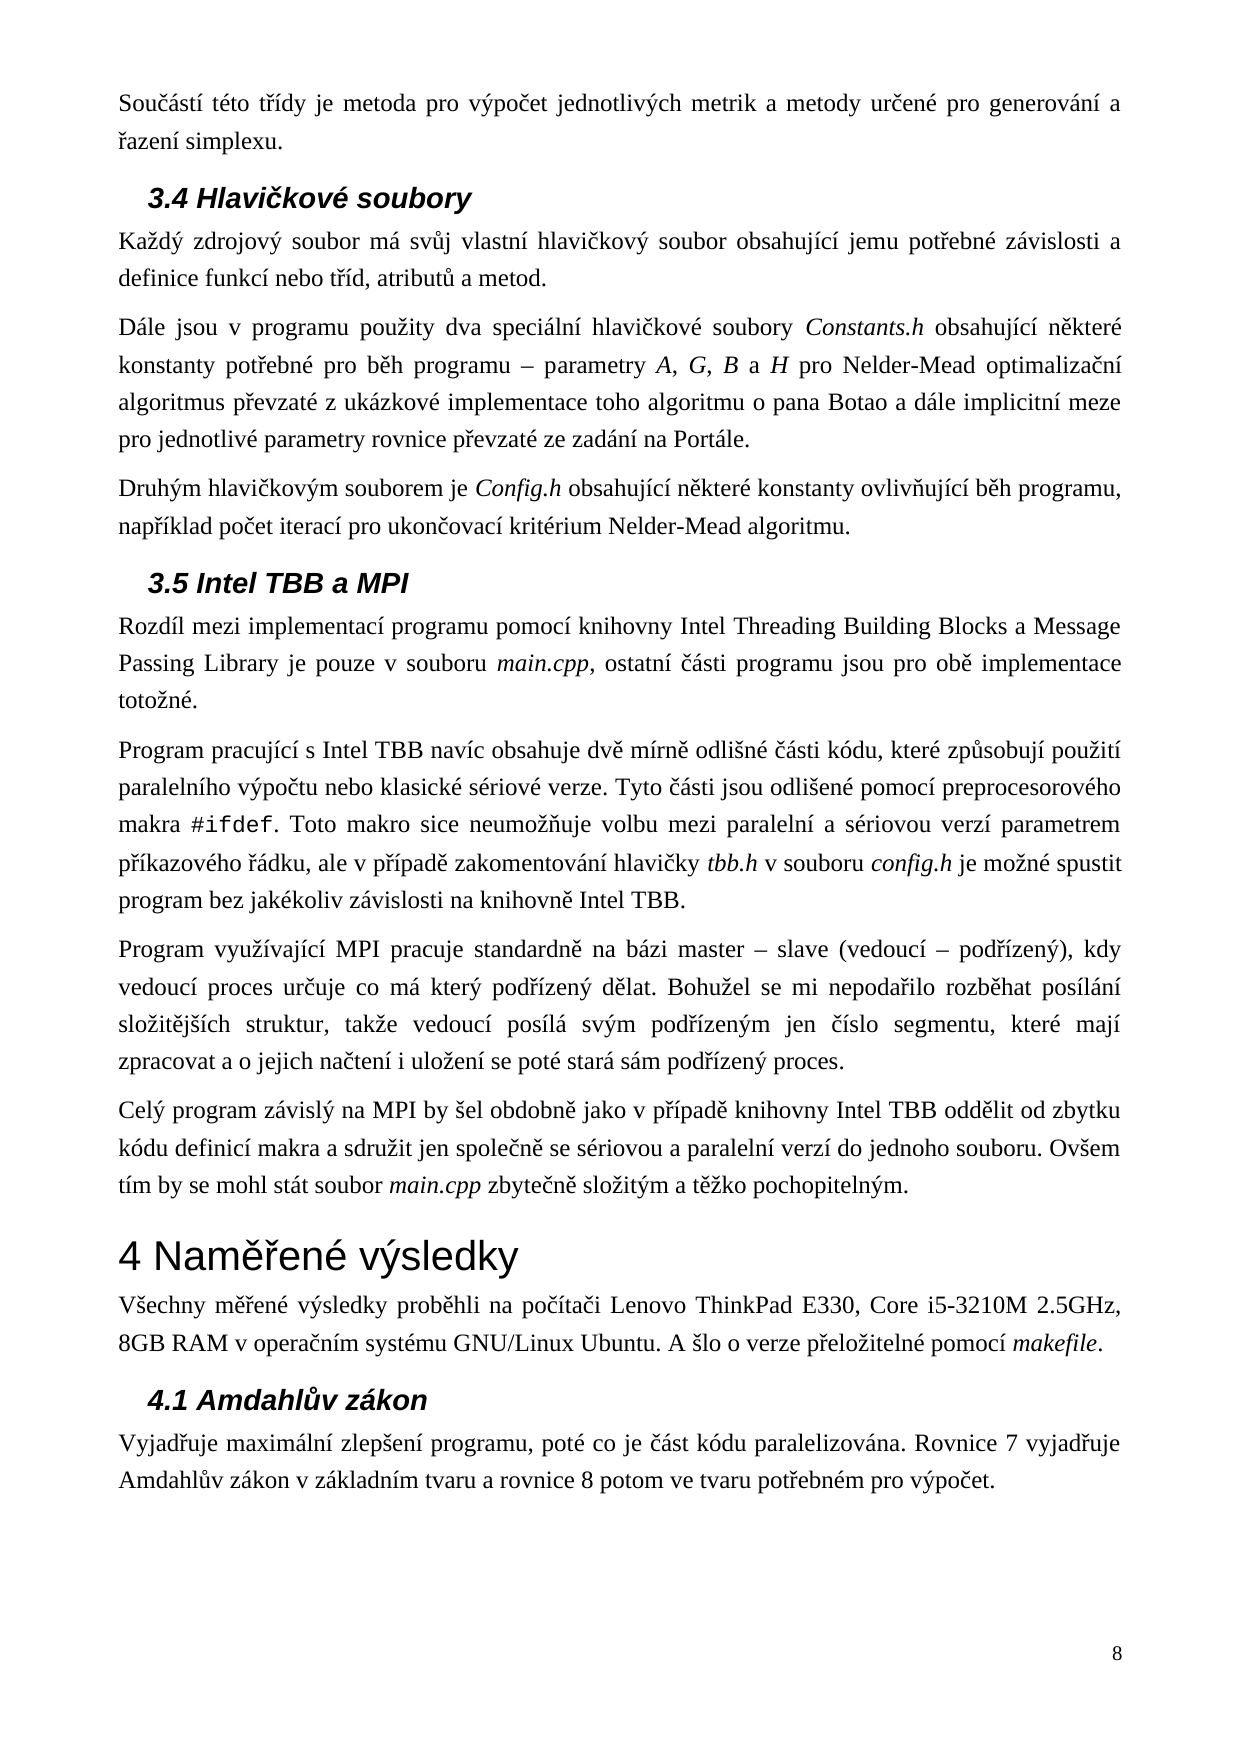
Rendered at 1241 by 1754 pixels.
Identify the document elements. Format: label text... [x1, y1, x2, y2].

subtitle Naměřené výsledky [118, 1231, 1122, 1279]
text Druhým hlavičkovým souborem je Config.h obsahující některé konstanty ovlivňující běh programu, například počet iterací pro ukončovací kritérium Nelder-Mead algoritmu. [118, 473, 1122, 539]
text Program využívající MPI pracuje standardně na bázi master – slave (vedoucí – podřízený), kdy vedoucí proces určuje co má který podřízený dělat. Bohužel se mi nepodařilo rozběhat posílání složitějších struktur, takže vedoucí posílá svým podřízeným jen číslo segmentu, které mají zpracovat a o jejich načtení i uložení se poté stará sám podřízený proces. [118, 934, 1122, 1075]
text Každý zdrojový soubor má svůj vlastní hlavičkový soubor obsahující jemu potřebné závislosti a definice funkcí nebo tříd, atributů a metod. [118, 226, 1122, 292]
text Dále jsou v programu použity dva speciální hlavičkové soubory Constants.h obsahující některé konstanty potřebné pro běh programu – parametry A, G, B a H pro Nelder-Mead optimalizační algoritmus převzaté z ukázkové implementace toho algoritmu o pana Botao a dále implicitní meze pro jednotlivé parametry rovnice převzaté ze zadání na Portále. [118, 312, 1122, 453]
subtitle Intel TBB a MPI [148, 566, 1122, 599]
text Rozdíl mezi implementací programu pomocí knihovny Intel Threading Building Blocks a Message Passing Library je pouze v souboru main.cpp, ostatní části programu jsou pro obě implementace totožné. [118, 611, 1122, 714]
text Součástí této třídy je metoda pro výpočet jednotlivých metrik a metody určené pro generování a řazení simplexu. [118, 88, 1122, 154]
subtitle Amdahlův zákon [148, 1383, 1122, 1416]
text Vyjadřuje maximální zlepšení programu, poté co je část kódu paralelizována. Rovnice 7 vyjadřuje Amdahlův zákon v základním tvaru a rovnice 8 potom ve tvaru potřebném pro výpočet. [118, 1428, 1122, 1494]
text Program pracující s Intel TBB navíc obsahuje dvě mírně odlišné části kódu, které způsobují použití paralelního výpočtu nebo klasické sériové verze. Tyto části jsou odlišené pomocí preprocesorového makra #ifdef. Toto makro sice neumožňuje volbu mezi paralelní a sériovou verzí parametrem příkazového řádku, ale v případě zakomentování hlavičky tbb.h v souboru config.h je možné spustit program bez jakékoliv závislosti na knihovně Intel TBB. [118, 735, 1122, 914]
subtitle Hlavičkové soubory [148, 181, 1122, 214]
text Všechny měřené výsledky proběhli na počítači Lenovo ThinkPad E330, Core i5-3210M 2.5GHz, 8GB RAM v operačním systému GNU/Linux Ubuntu. A šlo o verze přeložitelné pomocí makefile. [118, 1291, 1122, 1357]
text Celý program závislý na MPI by šel obdobně jako v případě knihovny Intel TBB oddělit od zbytku kódu definicí makra a sdružit jen společně se sériovou a paralelní verzí do jednoho souboru. Ovšem tím by se mohl stát soubor main.cpp zbytečně složitým a těžko pochopitelným. [118, 1095, 1122, 1199]
